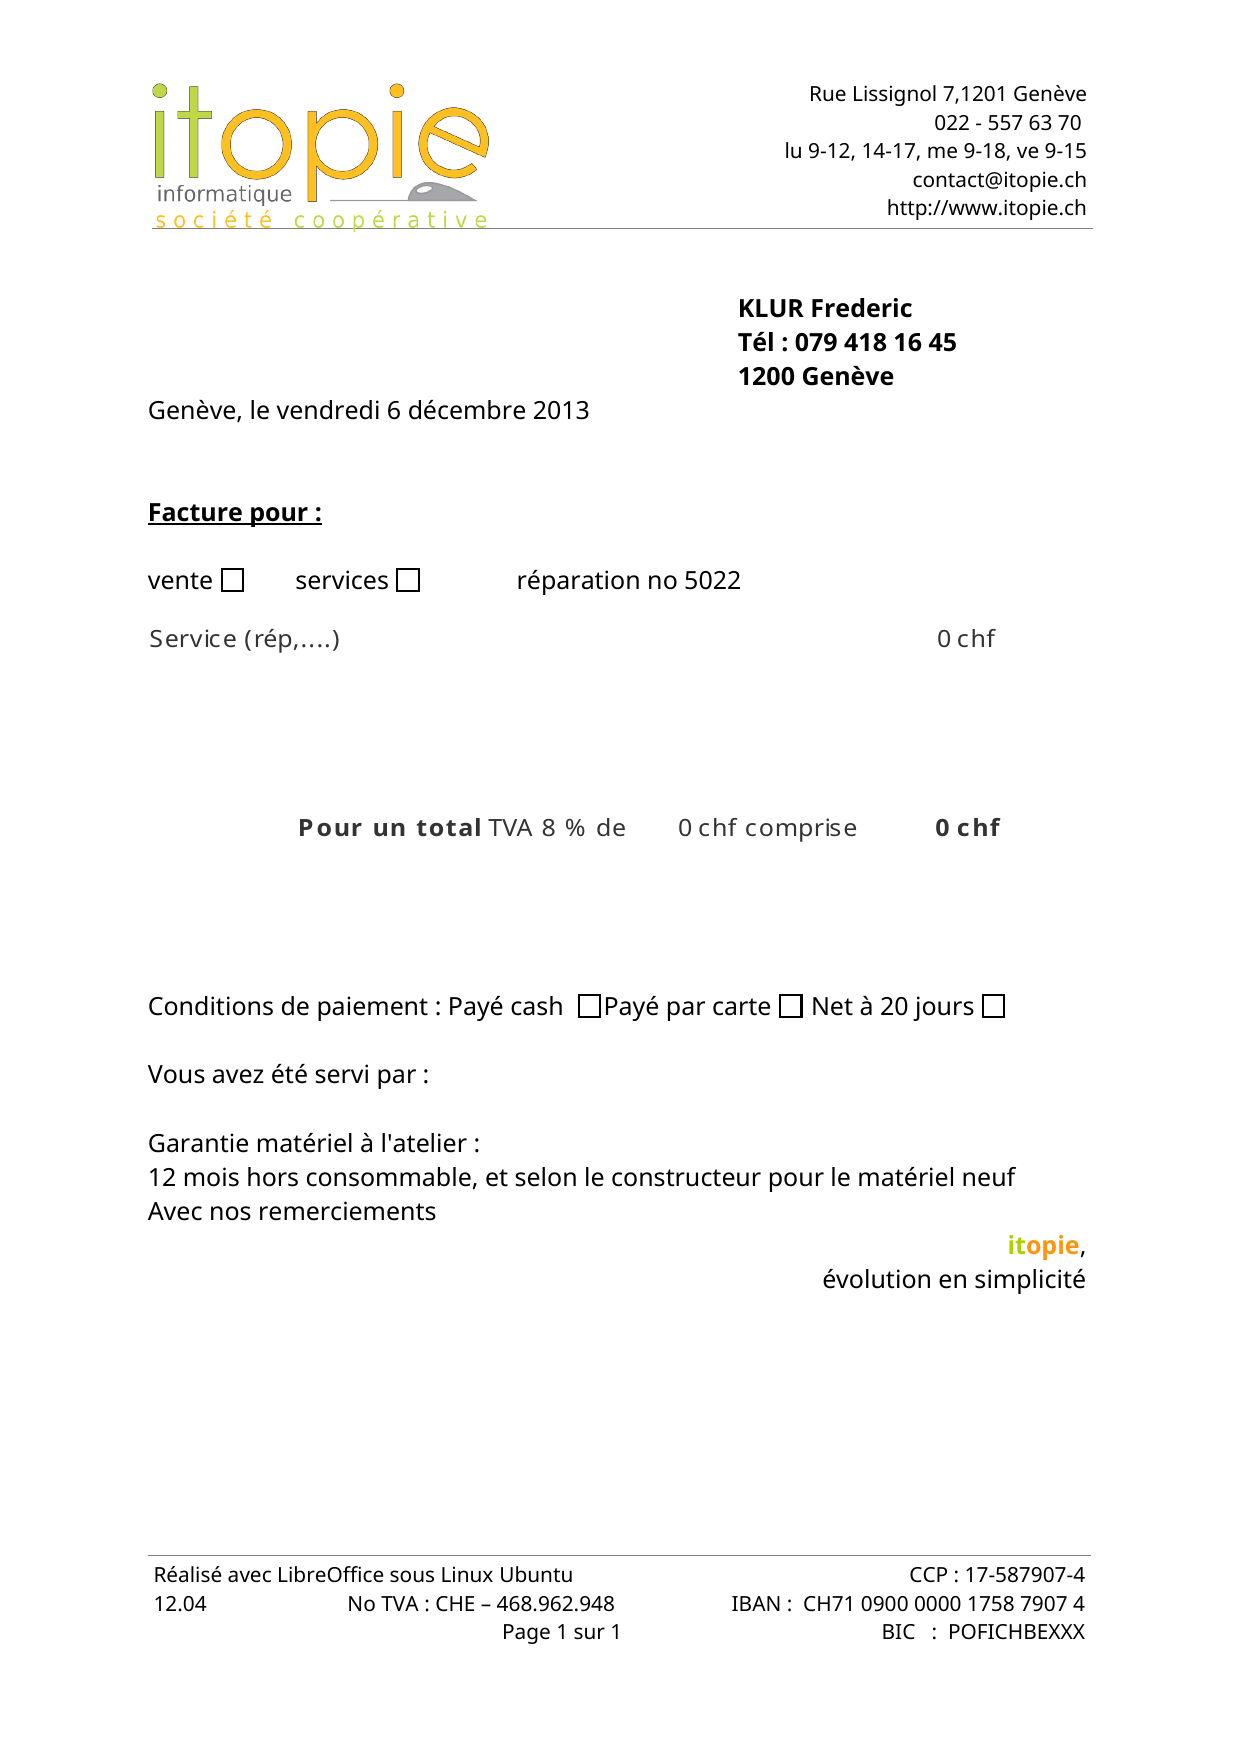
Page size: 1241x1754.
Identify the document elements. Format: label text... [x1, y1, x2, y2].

text 1200 Genève [148, 358, 1093, 392]
text Garantie matériel à l'atelier : [148, 1125, 1093, 1159]
text KLUR Frederic [148, 290, 1093, 324]
text Conditions de paiement : Payé cash Payé par carte Net à 20 jours [148, 989, 1093, 1023]
text 12 mois hors consommable, et selon le constructeur pour le matériel neuf [148, 1159, 1093, 1193]
text Vous avez été servi par : [148, 1057, 1093, 1091]
text Genève, le vendredi 6 décembre 2013 [148, 392, 1093, 427]
text évolution en simplicité [148, 1262, 1093, 1296]
text Avec nos remerciements [148, 1193, 1093, 1227]
text Tél : 079 418 16 45 [148, 324, 1093, 358]
text vente services réparation no 5022 [148, 563, 1093, 597]
picture [138, 72, 500, 244]
text itopie, [148, 1227, 1093, 1262]
text Facture pour : [148, 495, 1093, 529]
